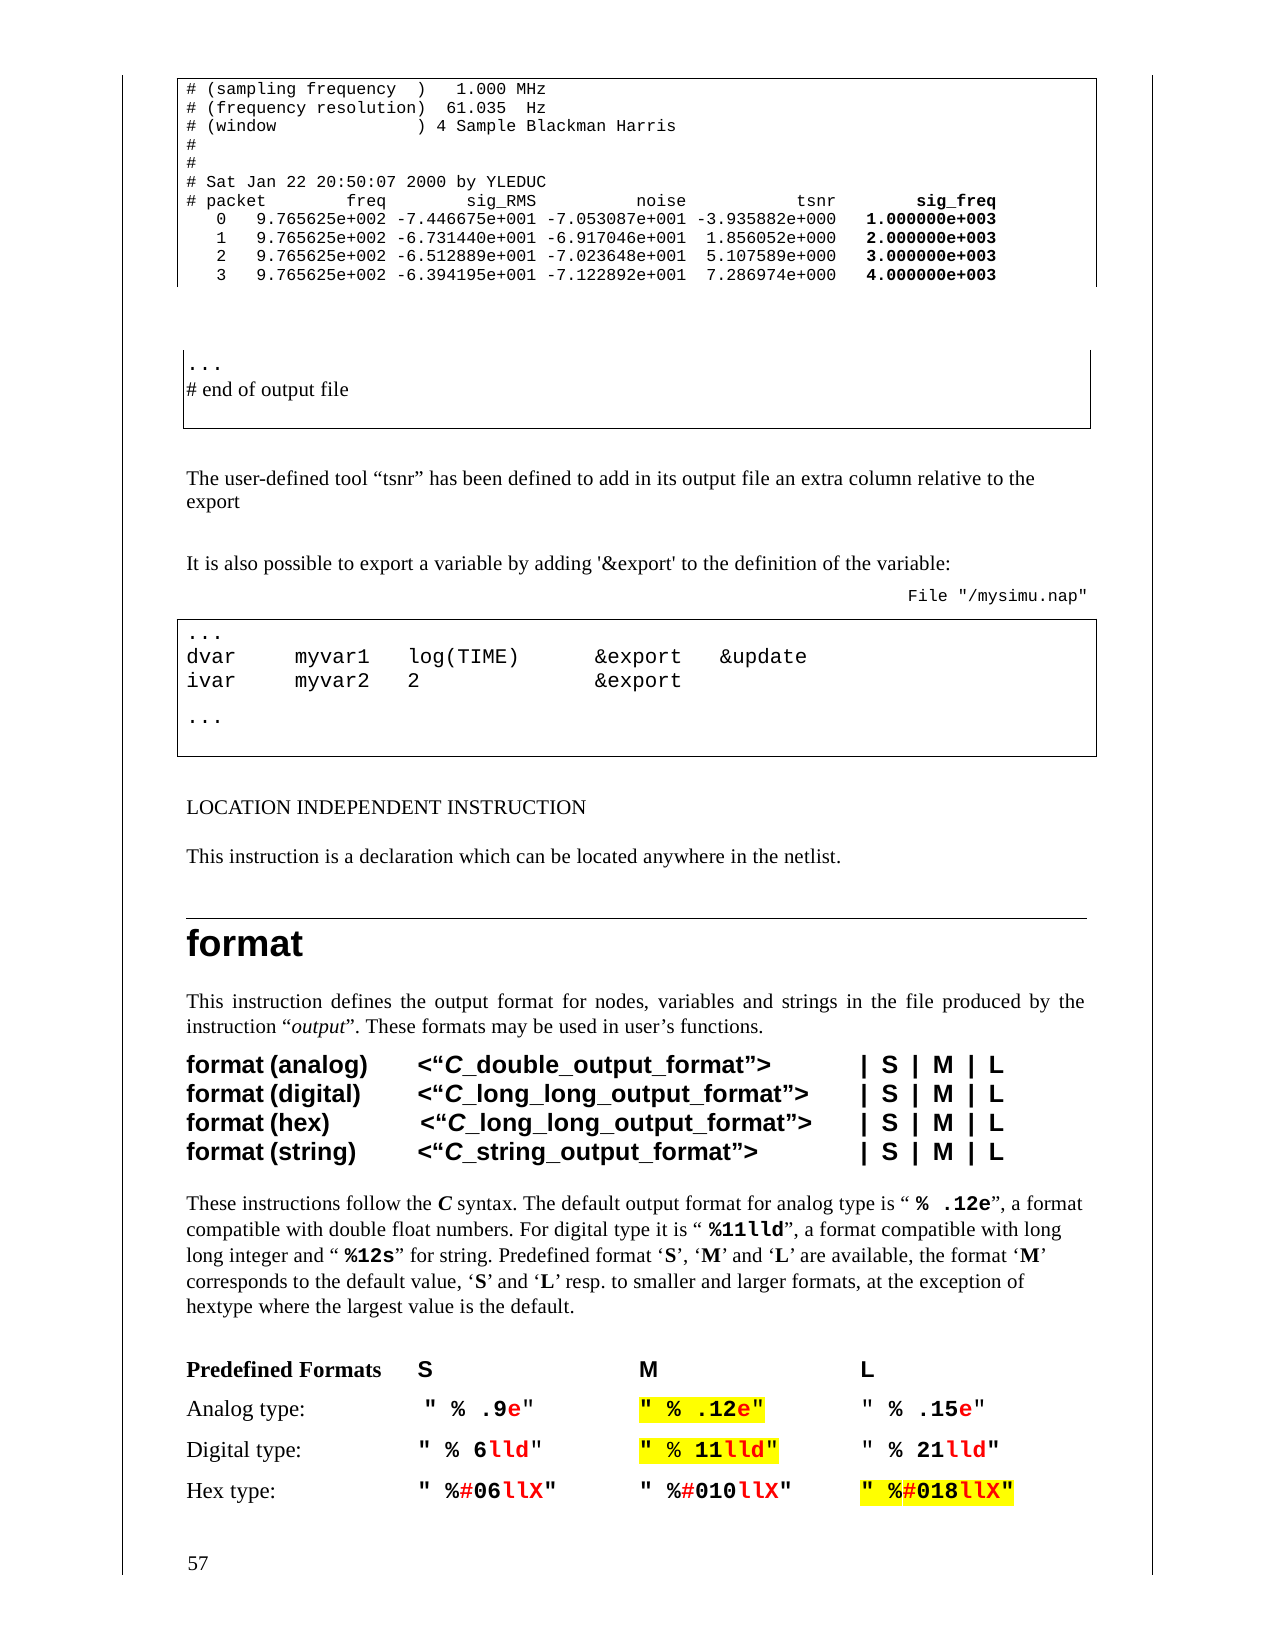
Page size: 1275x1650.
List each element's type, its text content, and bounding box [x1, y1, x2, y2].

text Predefined Formats S M L [186, 1355, 1087, 1382]
text Hex type: " %#06llX" " %#010llX" " %#018llX" [186, 1477, 1087, 1506]
text This instruction is a declaration which can be located anywhere in the netlist. [186, 844, 1087, 868]
text # (sampling frequency ) 1.000 MHz # (frequency resolution) 61.035 Hz # (window ) 4 Sample Blackman Harris # # # Sat Jan 22 20:50:07 2000 by YLEDUC # packet freq sig_RMS noise tsnr sig_freq 0 9.765625e+002 -7.446675e+001 -7.053087e+001 -3.935882e+000 1.000000e+003 1 9.765625e+002 -6.731440e+001 -6.917046e+001 1.856052e+000 2.000000e+003 2 9.765625e+002 -6.512889e+001 -7.023648e+001 5.107589e+000 3.000000e+003 3 9.765625e+002 -6.394195e+001 -7.122892e+001 7.286974e+000 4.000000e+003 [178, 79, 1096, 287]
text File "/mysimu.nap" [186, 587, 1087, 606]
text Digital type: " % 6lld" " % 11lld" " % 21lld" [186, 1436, 1087, 1464]
text It is also possible to export a variable by adding '&export' to the definition of the variable: [186, 551, 1087, 575]
text format (string) <“C_string_output_format”> | S | M | L [186, 1137, 1087, 1166]
text ... [178, 703, 1096, 756]
text Analog type: " % .9e" " % .12e" " % .15e" [186, 1394, 1087, 1423]
text format (digital) <“C_long_long_output_format”> | S | M | L [186, 1079, 1087, 1108]
subtitle format [186, 919, 1087, 964]
text ... dvar myvar1 log(TIME) &export &update ivar myvar2 2 &export [178, 620, 1096, 693]
text LOCATION INDEPENDENT INSTRUCTION [186, 794, 1087, 819]
text ... # end of output file [184, 350, 1090, 428]
text The user-defined tool “tsnr” has been defined to add in its output file an extra column relative to the export [186, 465, 1087, 513]
text These instructions follow the C syntax. The default output format for analog type is “ % .12e”, a format compatible with double float numbers. For digital type it is “ %11lld”, a format compatible with long long integer and “ %12s” for string. Predefined format ‘S’, ‘M’ and ‘L’ are available, the format ‘M’ corresponds to the default value, ‘S’ and ‘L’ resp. to smaller and larger formats, at the exception of hextype where the largest value is the default. [186, 1191, 1087, 1317]
text format (analog) <“C_double_output_format”> | S | M | L [186, 1050, 1087, 1079]
text format (hex) <“C_long_long_output_format”> | S | M | L [186, 1108, 1087, 1137]
text This instruction defines the output format for nodes, variables and strings in the file produced by the instruction “output”. These formats may be used in user’s functions. [186, 989, 1087, 1037]
